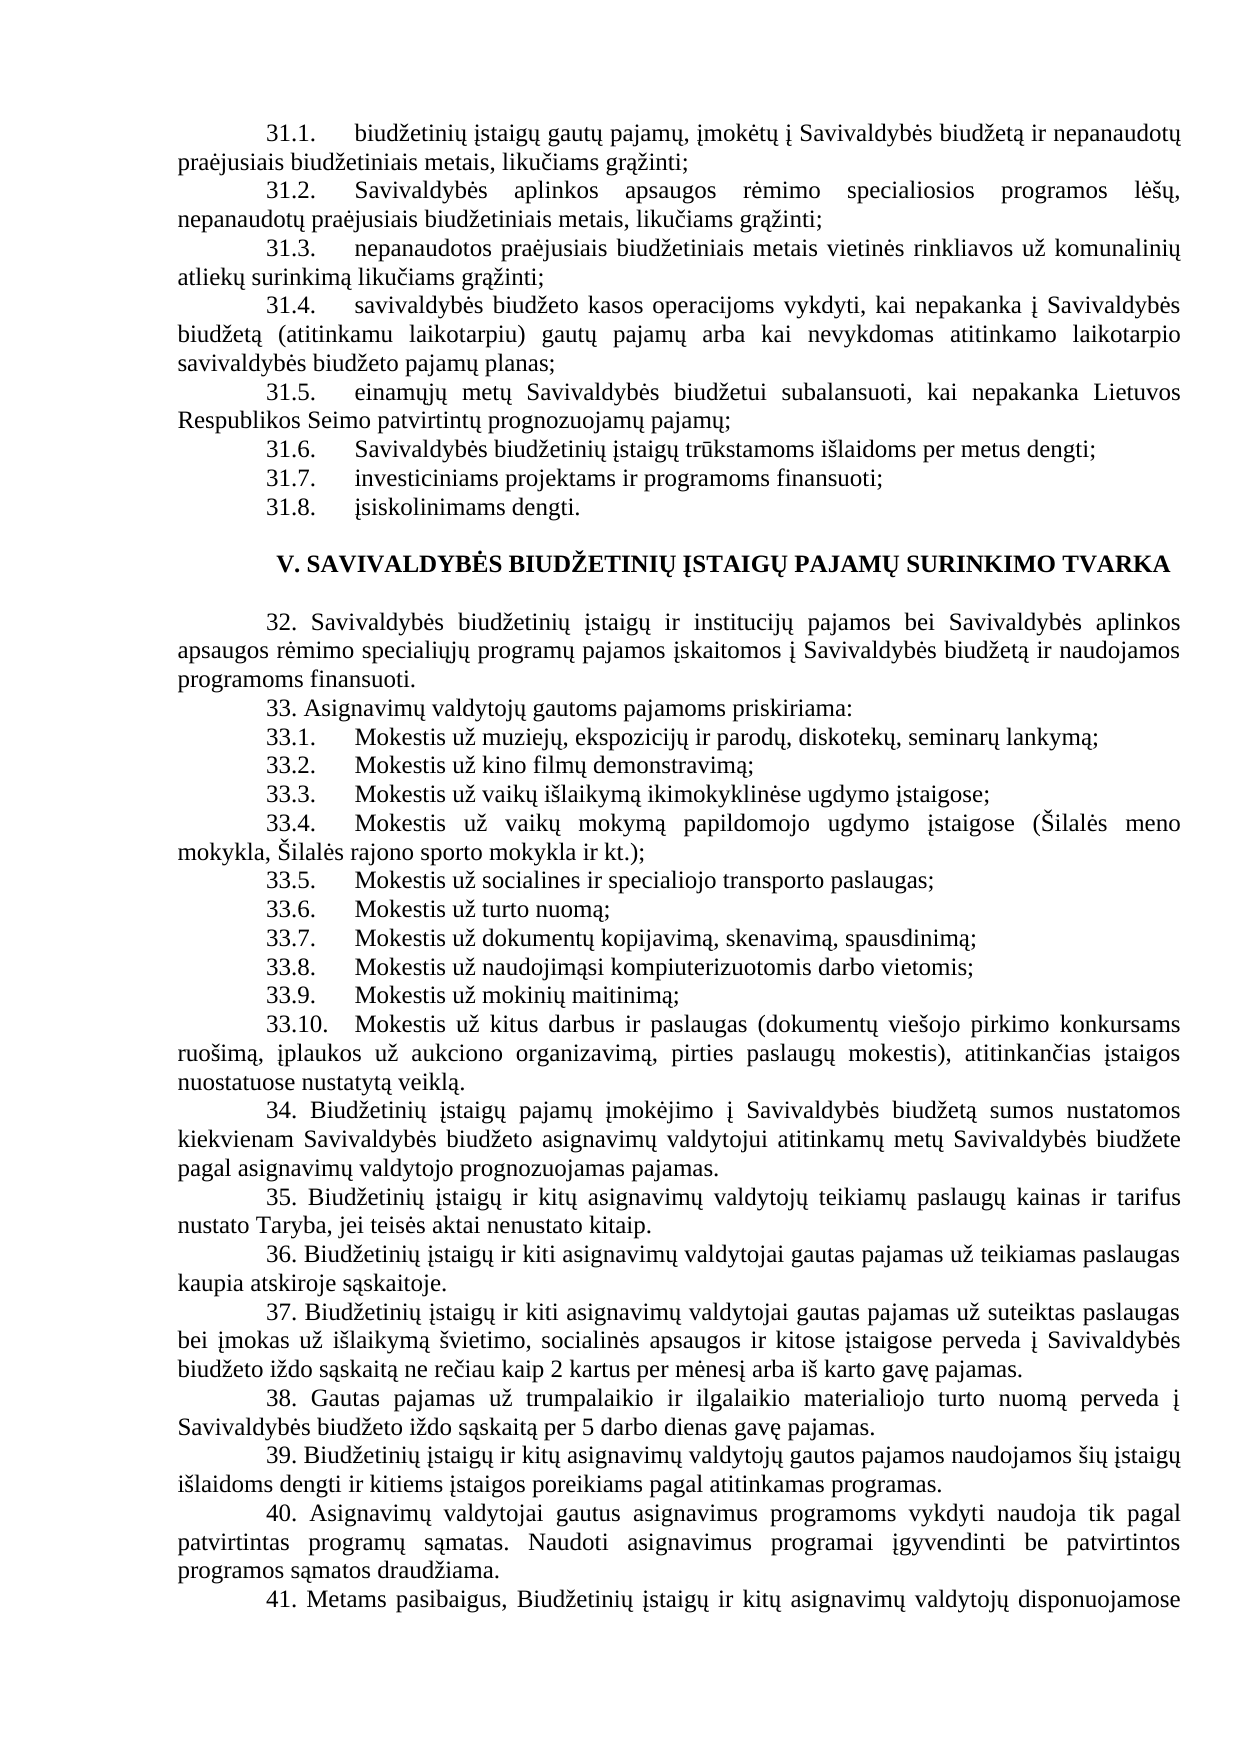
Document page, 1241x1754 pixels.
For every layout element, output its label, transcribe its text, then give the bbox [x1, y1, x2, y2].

text 33.7. Mokestis už dokumentų kopijavimą, skenavimą, spausdinimą; [177, 923, 1181, 952]
text 33.2. Mokestis už kino filmų demonstravimą; [177, 751, 1181, 779]
text 31.7. investiciniams projektams ir programoms finansuoti; [177, 463, 1181, 492]
text 31.6. Savivaldybės biudžetinių įstaigų trūkstamoms išlaidoms per metus dengti; [177, 434, 1181, 463]
text 33. Asignavimų valdytojų gautoms pajamoms priskiriama: [177, 693, 1181, 722]
text 31.4. savivaldybės biudžeto kasos operacijoms vykdyti, kai nepakanka į Savivaldybės biudžetą (atitinkamu laikotarpiu) gautų pajamų arba kai nevykdomas atitinkamo laikotarpio savivaldybės biudžeto pajamų planas; [177, 291, 1181, 377]
text 33.6. Mokestis už turto nuomą; [177, 894, 1181, 923]
text 39. Biudžetinių įstaigų ir kitų asignavimų valdytojų gautos pajamos naudojamos šių įstaigų išlaidoms dengti ir kitiems įstaigos poreikiams pagal atitinkamas programas. [177, 1441, 1181, 1498]
text 33.1. Mokestis už muziejų, ekspozicijų ir parodų, diskotekų, seminarų lankymą; [177, 722, 1181, 751]
text 34. Biudžetinių įstaigų pajamų įmokėjimo į Savivaldybės biudžetą sumos nustatomos kiekvienam Savivaldybės biudžeto asignavimų valdytojui atitinkamų metų Savivaldybės biudžete pagal asignavimų valdytojo prognozuojamas pajamas. [177, 1096, 1181, 1182]
text 31.5. einamųjų metų Savivaldybės biudžetui subalansuoti, kai nepakanka Lietuvos Respublikos Seimo patvirtintų prognozuojamų pajamų; [177, 377, 1181, 434]
text 37. Biudžetinių įstaigų ir kiti asignavimų valdytojai gautas pajamas už suteiktas paslaugas bei įmokas už išlaikymą švietimo, socialinės apsaugos ir kitose įstaigose perveda į Savivaldybės biudžeto iždo sąskaitą ne rečiau kaip 2 kartus per mėnesį arba iš karto gavę pajamas. [177, 1297, 1181, 1383]
text 31.8. įsiskolinimams dengti. [177, 492, 1181, 521]
text 33.8. Mokestis už naudojimąsi kompiuterizuotomis darbo vietomis; [177, 952, 1181, 981]
text 31.3. nepanaudotos praėjusiais biudžetiniais metais vietinės rinkliavos už komunalinių atliekų surinkimą likučiams grąžinti; [177, 233, 1181, 291]
text 33.5. Mokestis už socialines ir specialiojo transporto paslaugas; [177, 866, 1181, 894]
text 33.3. Mokestis už vaikų išlaikymą ikimokyklinėse ugdymo įstaigose; [177, 779, 1181, 808]
text V. SAVIVALDYBĖS BIUDŽETINIŲ ĮSTAIGŲ PAJAMŲ SURINKIMO TVARKA [177, 549, 1181, 578]
text 38. Gautas pajamas už trumpalaikio ir ilgalaikio materialiojo turto nuomą perveda į Savivaldybės biudžeto iždo sąskaitą per 5 darbo dienas gavę pajamas. [177, 1383, 1181, 1441]
text 32. Savivaldybės biudžetinių įstaigų ir institucijų pajamos bei Savivaldybės aplinkos apsaugos rėmimo specialiųjų programų pajamos įskaitomos į Savivaldybės biudžetą ir naudojamos programoms finansuoti. [177, 607, 1181, 693]
text 41. Metams pasibaigus, Biudžetinių įstaigų ir kitų asignavimų valdytojų disponuojamose [177, 1584, 1181, 1613]
text 33.4. Mokestis už vaikų mokymą papildomojo ugdymo įstaigose (Šilalės meno mokykla, Šilalės rajono sporto mokykla ir kt.); [177, 808, 1181, 866]
text 40. Asignavimų valdytojai gautus asignavimus programoms vykdyti naudoja tik pagal patvirtintas programų sąmatas. Naudoti asignavimus programai įgyvendinti be patvirtintos programos sąmatos draudžiama. [177, 1498, 1181, 1584]
text 36. Biudžetinių įstaigų ir kiti asignavimų valdytojai gautas pajamas už teikiamas paslaugas kaupia atskiroje sąskaitoje. [177, 1239, 1181, 1297]
text 33.10. Mokestis už kitus darbus ir paslaugas (dokumentų viešojo pirkimo konkursams ruošimą, įplaukos už aukciono organizavimą, pirties paslaugų mokestis), atitinkančias įstaigos nuostatuose nustatytą veiklą. [177, 1009, 1181, 1096]
text 31.1. biudžetinių įstaigų gautų pajamų, įmokėtų į Savivaldybės biudžetą ir nepanaudotų praėjusiais biudžetiniais metais, likučiams grąžinti; [177, 118, 1181, 176]
text 35. Biudžetinių įstaigų ir kitų asignavimų valdytojų teikiamų paslaugų kainas ir tarifus nustato Taryba, jei teisės aktai nenustato kitaip. [177, 1182, 1181, 1239]
text 33.9. Mokestis už mokinių maitinimą; [177, 981, 1181, 1009]
text 31.2. Savivaldybės aplinkos apsaugos rėmimo specialiosios programos lėšų, nepanaudotų praėjusiais biudžetiniais metais, likučiams grąžinti; [177, 176, 1181, 233]
